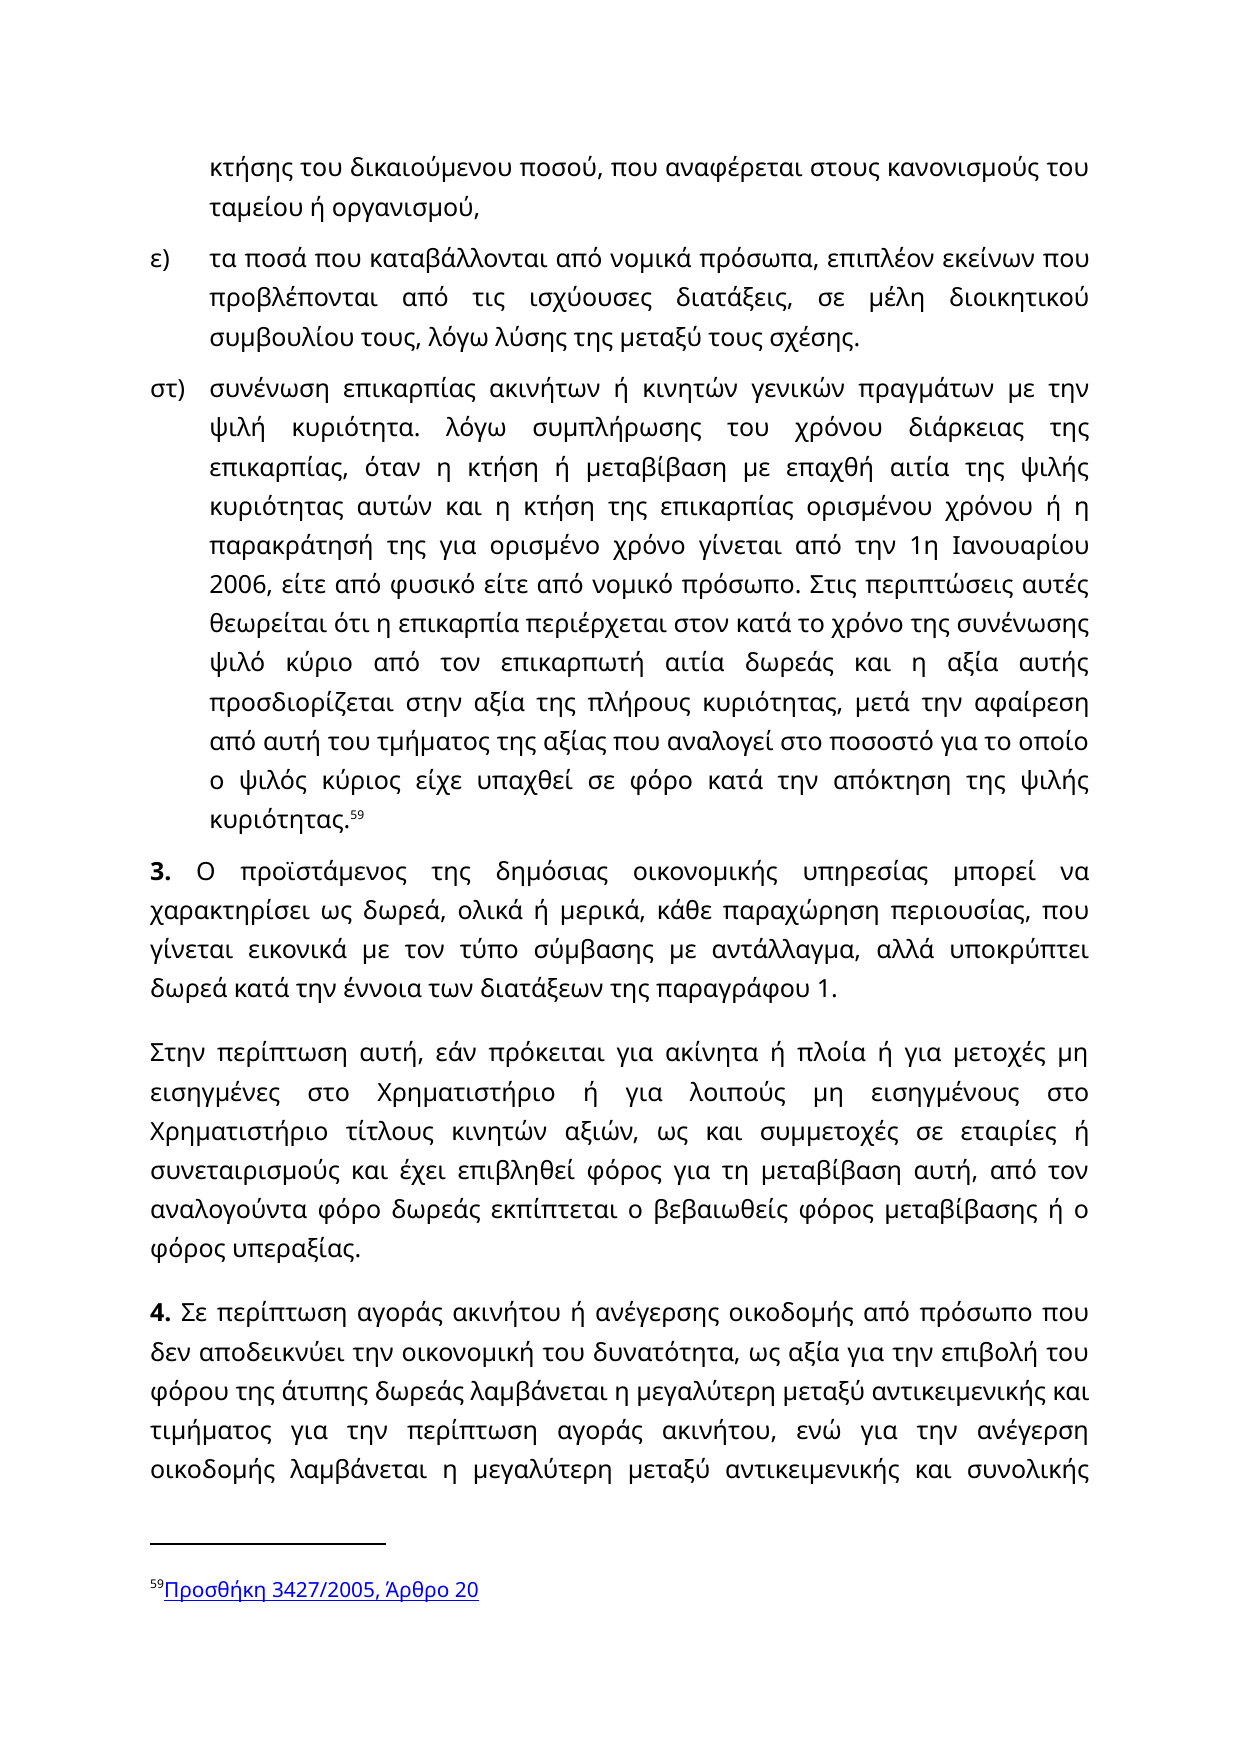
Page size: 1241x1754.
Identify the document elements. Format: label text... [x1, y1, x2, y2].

list ε) τα ποσά που καταβάλλονται από νομικά πρόσωπα, επιπλέον εκείνων που προβλέπονται από τις ισχύουσες διατάξεις, σε μέλη διοικητικού συμβουλίου τους, λόγω λύσης της μεταξύ τους σχέσης. [150, 241, 1090, 353]
text 4. Σε περίπτωση αγοράς ακινήτου ή ανέγερσης οικοδομής από πρόσωπο που δεν αποδεικνύει την οικονομική του δυνατότητα, ως αξία για την επιβολή του φόρου της άτυπης δωρεάς λαμβάνεται η μεγαλύτερη μεταξύ αντικειμενικής και τιμήματος για την περίπτωση αγοράς ακινήτου, ενώ για την ανέγερση οικοδομής λαμβάνεται η μεγαλύτερη μεταξύ αντικειμενικής και συνολικής [150, 1295, 1090, 1486]
list στ) συνένωση επικαρπίας ακινήτων ή κινητών γενικών πραγμάτων με την ψιλή κυριότητα. λόγω συμπλήρωσης του χρόνου διάρκειας της επικαρπίας, όταν η κτήση ή μεταβίβαση με επαχθή αιτία της ψιλής κυριότητας αυτών και η κτήση της επικαρπίας ορισμένου χρόνου ή η παρακράτησή της για ορισμένο χρόνο γίνεται από την 1η Ιανουαρίου 2006, είτε από φυσικό είτε από νομικό πρόσωπο. Στις περιπτώσεις αυτές θεωρείται ότι η επικαρπία περιέρχεται στον κατά το χρόνο της συνένωσης ψιλό κύριο από τον επικαρπωτή αιτία δωρεάς και η αξία αυτής προσδιορίζεται στην αξία της πλήρους κυριότητας, μετά την αφαίρεση από αυτή του τμήματος της αξίας που αναλογεί στο ποσοστό για το οποίο ο ψιλός κύριος είχε υπαχθεί σε φόρο κατά την απόκτηση της ψιλής κυριότητας. [150, 371, 1090, 836]
text Στην περίπτωση αυτή, εάν πρόκειται για ακίνητα ή πλοία ή για μετοχές μη εισηγμένες στο Χρηματιστήριο ή για λοιπούς μη εισηγμένους στο Χρηματιστήριο τίτλους κινητών αξιών, ως και συμμετοχές σε εταιρίες ή συνεταιρισμούς και έχει επιβληθεί φόρος για τη μεταβίβαση αυτή, από τον αναλογούντα φόρο δωρεάς εκπίπτεται ο βεβαιωθείς φόρος μεταβίβασης ή ο φόρος υπεραξίας. [150, 1035, 1090, 1265]
text 3. Ο προϊστάμενος της δημόσιας οικονομικής υπηρεσίας μπορεί να χαρακτηρίσει ως δωρεά, ολικά ή μερικά, κάθε παραχώρηση περιουσίας, που γίνεται εικονικά με τον τύπο σύμβασης με αντάλλαγμα, αλλά υποκρύπτει δωρεά κατά την έννοια των διατάξεων της παραγράφου 1. [150, 853, 1090, 1005]
list κτήσης του δικαιούμενου ποσού, που αναφέρεται στους κανονισμούς του ταμείου ή οργανισμού, [150, 150, 1090, 223]
text Προσθήκη 3427/2005, Άρθρο 20 [150, 1576, 1090, 1604]
